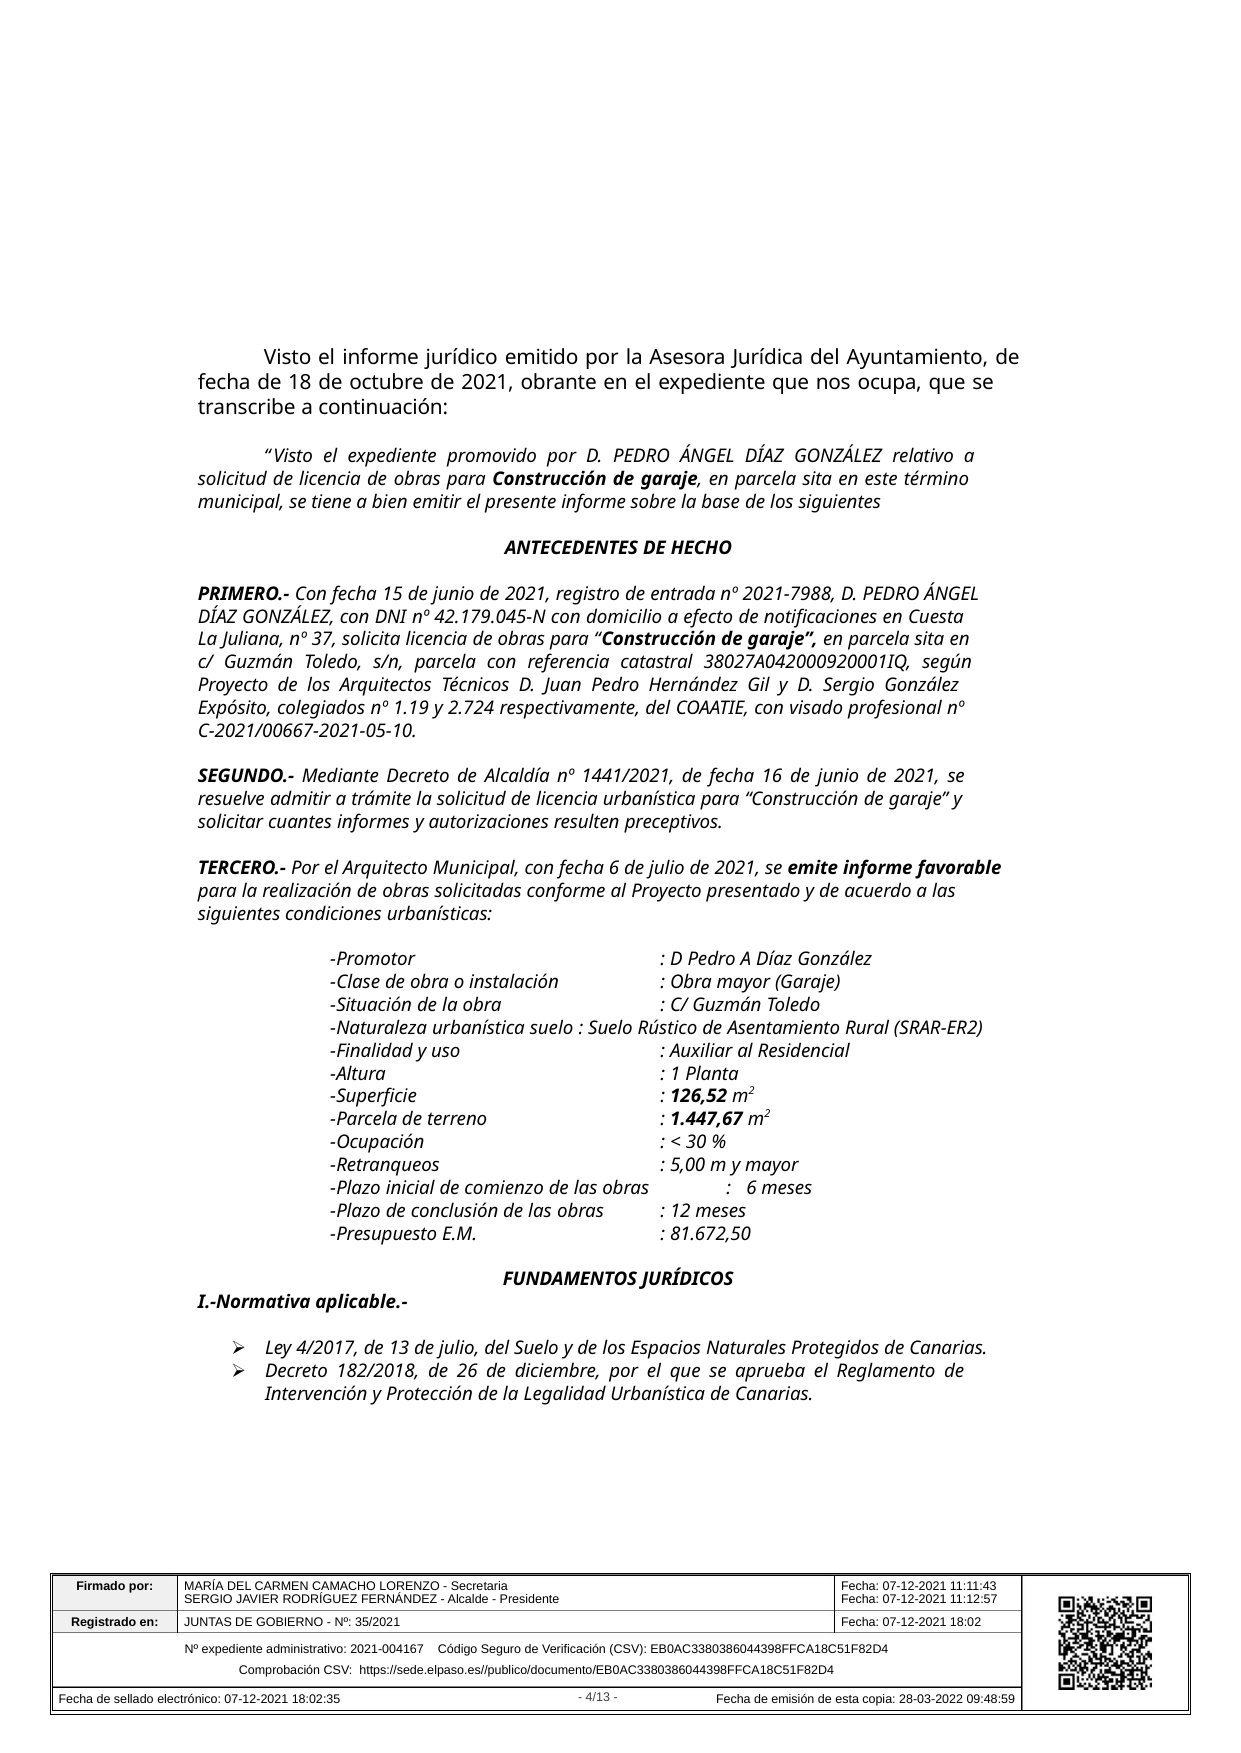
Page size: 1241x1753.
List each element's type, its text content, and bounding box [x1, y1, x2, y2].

text SEGUNDO.- Mediante Decreto de Alcaldía nº 1441/2021, de fecha 16 de junio de 2021, se [198, 765, 1067, 787]
text resuelve admitir a trámite la solicitud de licencia urbanística para “Construcción de garaje” y [198, 788, 1067, 810]
text Fecha: 07-12-2021 11:11:43 [841, 1579, 1022, 1593]
text - [330, 1131, 336, 1153]
text : C/ Guzmán Toledo [660, 994, 920, 1016]
text JUNTAS DE GOBIERNO - Nº: 35/2021 [184, 1615, 426, 1629]
text “ [264, 445, 273, 467]
text Altura [336, 1062, 660, 1084]
text PRIMERO.- Con fecha 15 de junio de 2021, registro de entrada nº 2021-7988, D. PEDRO ÁNGEL [198, 582, 1068, 605]
text - 4/13 - [578, 1691, 636, 1705]
text ➢ [231, 1338, 265, 1358]
text : D Pedro A Díaz González [660, 948, 920, 970]
text Decreto 182/2018, de 26 de diciembre, por el que se aprueba el Reglamento de [265, 1359, 1067, 1381]
text La Juliana, nº 37, solicita licencia de obras para “Construcción de garaje”, en parcela sita en [198, 628, 1068, 650]
text : 126,52 m2 [660, 1084, 888, 1107]
text Registrado en: [71, 1615, 177, 1629]
text - [330, 1177, 336, 1199]
text Presupuesto E.M. [336, 1222, 660, 1244]
text - [330, 1222, 336, 1244]
text TERCERO.- Por el Arquitecto Municipal, con fecha 6 de julio de 2021, se emite informe favorable [198, 856, 1067, 879]
text - [330, 1085, 336, 1107]
text - [330, 948, 336, 970]
text Fecha de emisión de esta copia: 28-03-2022 09:48:59 [716, 1692, 1040, 1706]
text : 1 Planta [660, 1062, 888, 1084]
text Ley 4/2017, de 13 de julio, del Suelo y de los Espacios Naturales Protegidos de Canarias. [265, 1337, 1067, 1359]
text - [330, 971, 336, 993]
text - [330, 1108, 336, 1130]
text Promotor [336, 948, 660, 970]
text Situación de la obra [336, 994, 660, 1016]
text - [330, 1199, 336, 1222]
text - [330, 1062, 336, 1084]
text Firmado por: [76, 1579, 172, 1593]
text [920, 994, 1061, 1016]
text Parcela de terreno [336, 1108, 703, 1130]
text Plazo de conclusión de las obras [336, 1199, 660, 1222]
text Comprobación CSV: https://sede.elpaso.es//publico/documento/EB0AC3380386044398FFCA18C51F82D4 [239, 1663, 914, 1677]
text : 81.672,50 [660, 1222, 843, 1244]
text Fecha: 07-12-2021 18:02 [841, 1615, 1002, 1629]
text Retranqueos [336, 1154, 660, 1176]
text : Auxiliar al Residencial [660, 1039, 888, 1062]
text c/ Guzmán Toledo, s/n, parcela con referencia catastral 38027A042000920001IQ, según [198, 651, 1068, 673]
text : 5,00 m y mayor [660, 1154, 832, 1176]
text : < 30 % [703, 1131, 888, 1153]
text SERGIO JAVIER RODRÍGUEZ FERNÁNDEZ - Alcalde - Presidente [184, 1593, 586, 1607]
text siguientes condiciones urbanísticas: [198, 902, 1067, 924]
text : Obra mayor (Garaje) [660, 971, 920, 993]
text ANTECEDENTES DE HECHO [504, 536, 761, 559]
text transcribe a continuación: [198, 395, 1068, 419]
text Visto el expediente promovido por D. PEDRO ÁNGEL DÍAZ GONZÁLEZ relativo a [273, 445, 1067, 467]
text [920, 948, 1061, 970]
text [920, 971, 1061, 993]
text - [330, 1017, 336, 1039]
text - [330, 1154, 336, 1176]
text : 12 meses [660, 1199, 843, 1222]
text Naturaleza urbanística suelo : Suelo Rústico de Asentamiento Rural (SRAR-ER2) [336, 1017, 1061, 1039]
text DÍAZ GONZÁLEZ, con DNI nº 42.179.045-N con domicilio a efecto de notificaciones en Cuesta [198, 606, 1068, 628]
text Ocupación [336, 1131, 703, 1153]
text I.-Normativa aplicable.- [198, 1290, 440, 1313]
text Nº expediente administrativo: 2021-004167 Código Seguro de Verificación (CSV): EB0AC3380386044398FFCA18C51F82D4 [184, 1642, 914, 1656]
text fecha de 18 de octubre de 2021, obrante en el expediente que nos ocupa, que se [198, 370, 1068, 394]
text ➢ [231, 1361, 265, 1381]
text Plazo inicial de comienzo de las obras [336, 1177, 703, 1199]
text Visto el informe jurídico emitido por la Asesora Jurídica del Ayuntamiento, de [264, 345, 1068, 369]
text Clase de obra o instalación [336, 971, 660, 993]
text - [330, 994, 336, 1016]
text MARÍA DEL CARMEN CAMACHO LORENZO - Secretaria [184, 1579, 586, 1593]
text FUNDAMENTOS JURÍDICOS [503, 1267, 763, 1290]
text Expósito, colegiados nº 1.19 y 2.724 respectivamente, del COAATIE, con visado profesional nº [198, 697, 1068, 719]
text Proyecto de los Arquitectos Técnicos D. Juan Pedro Hernández Gil y D. Sergio González [198, 674, 1068, 696]
text Fecha: 07-12-2021 11:12:57 [841, 1593, 1022, 1607]
text [888, 1039, 1061, 1062]
text [888, 1062, 1061, 1084]
text : 6 meses [726, 1177, 843, 1199]
text Fecha de sellado electrónico: 07-12-2021 18:02:35 [58, 1692, 365, 1706]
text : 1.447,67 m2 [703, 1108, 888, 1130]
text solicitud de licencia de obras para Construcción de garaje, en parcela sita en este término [198, 468, 1067, 490]
text Superficie [336, 1085, 449, 1107]
text Finalidad y uso [336, 1039, 660, 1062]
text municipal, se tiene a bien emitir el presente informe sobre la base de los siguientes [198, 491, 1067, 513]
text C-2021/00667-2021-05-10. [198, 720, 1068, 742]
text para la realización de obras solicitadas conforme al Proyecto presentado y de acuerdo a las [198, 879, 1067, 902]
picture [51, 1574, 1190, 1714]
text solicitar cuantes informes y autorizaciones resulten preceptivos. [198, 811, 1067, 833]
text Intervención y Protección de la Legalidad Urbanística de Canarias. [265, 1382, 1067, 1404]
text - [330, 1039, 336, 1062]
